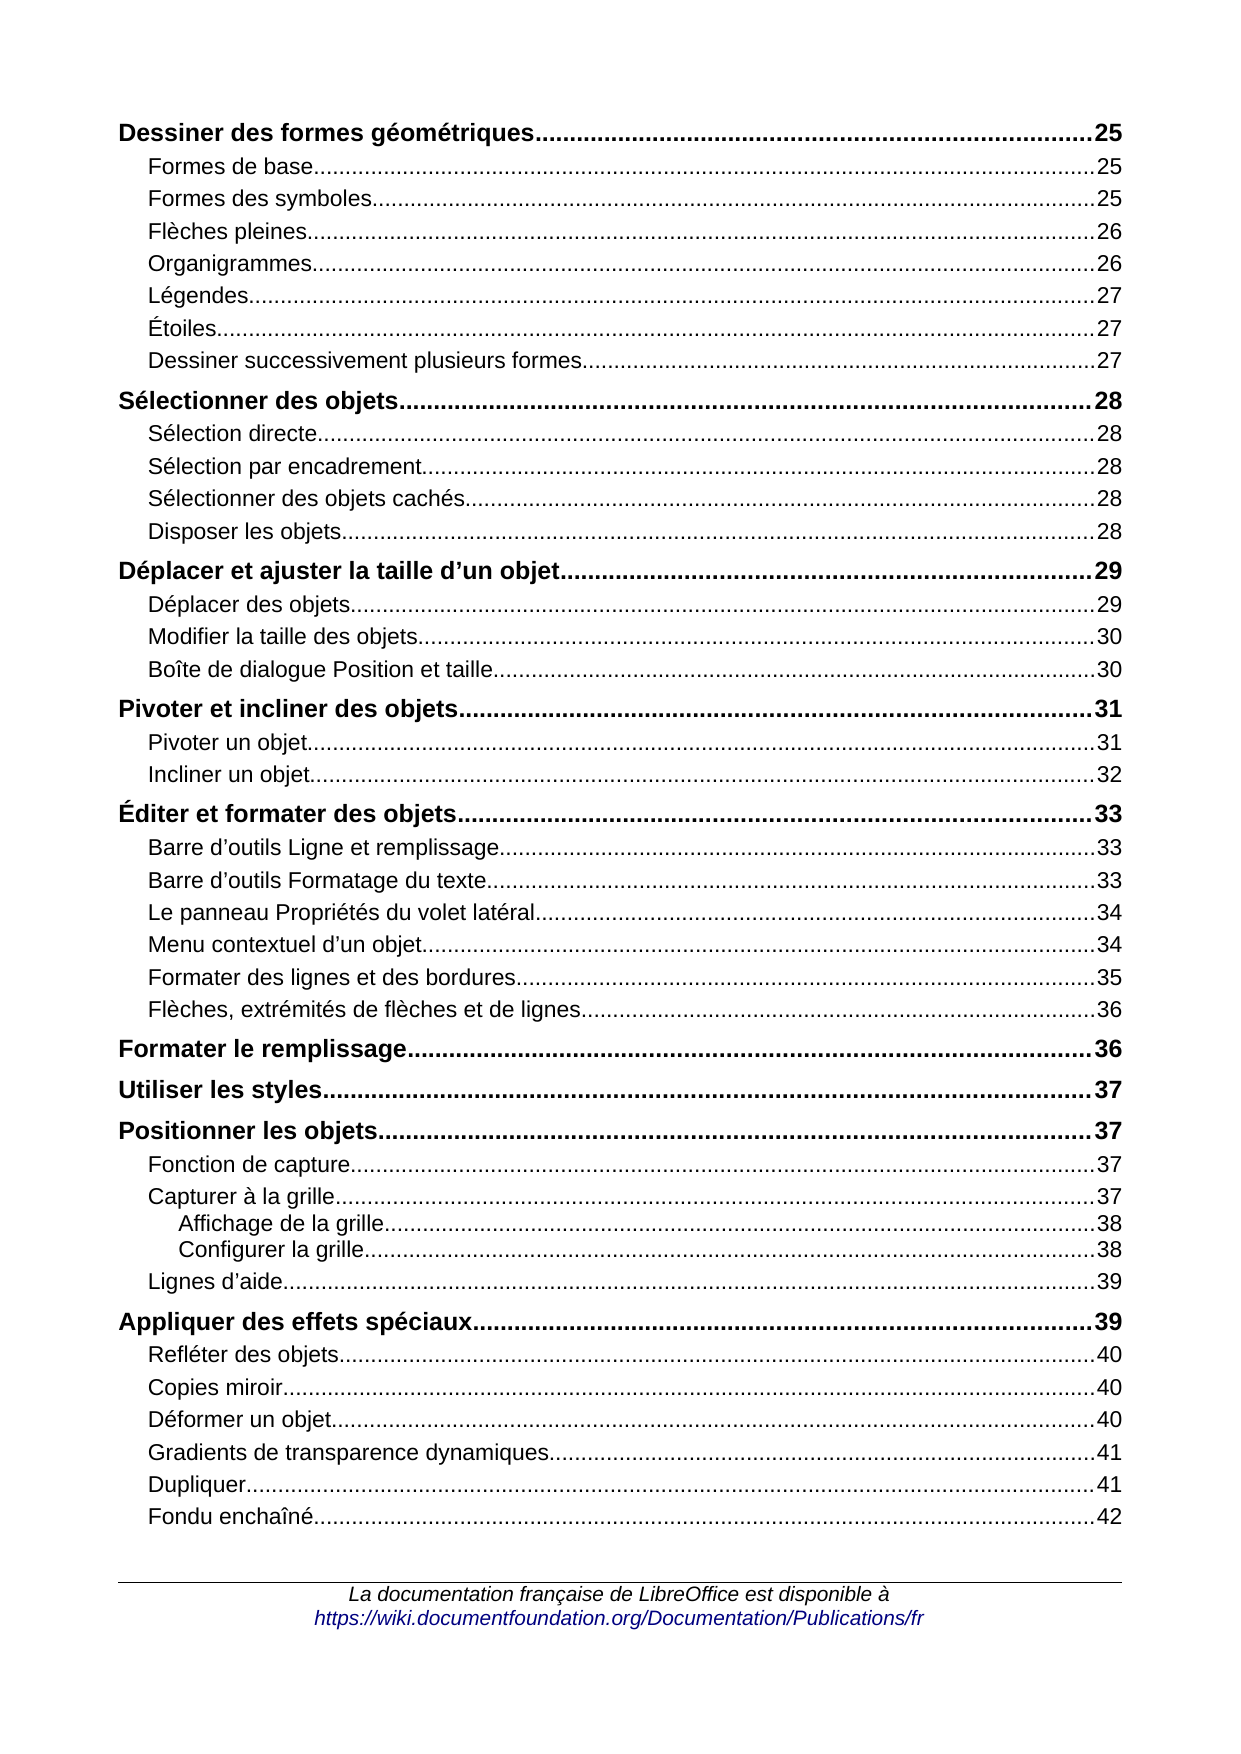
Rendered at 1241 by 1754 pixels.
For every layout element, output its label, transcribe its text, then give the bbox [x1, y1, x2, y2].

text Éditer et formater des objets 33 [118, 799, 1122, 828]
text Flèches pleines 26 [148, 218, 1122, 244]
text Fondu enchaîné 42 [148, 1503, 1122, 1530]
text Refléter des objets 40 [148, 1341, 1122, 1368]
text Étoiles 27 [148, 315, 1122, 341]
text Pivoter un objet 31 [148, 729, 1122, 755]
text Boîte de dialogue Position et taille 30 [148, 656, 1122, 682]
text Pivoter et incliner des objets 31 [118, 694, 1122, 723]
text Sélectionner des objets cachés 28 [148, 485, 1122, 512]
text Sélection par encadrement 28 [148, 453, 1122, 479]
text Fonction de capture 37 [148, 1151, 1122, 1177]
text Déformer un objet 40 [148, 1406, 1122, 1432]
text Formater le remplissage 36 [118, 1034, 1122, 1063]
text Flèches, extrémités de flèches et de lignes 36 [148, 996, 1122, 1022]
text Incliner un objet 32 [148, 761, 1122, 787]
text Lignes d’aide 39 [148, 1268, 1122, 1294]
text Sélectionner des objets 28 [118, 386, 1122, 414]
text Copies miroir 40 [148, 1374, 1122, 1400]
text Le panneau Propriétés du volet latéral 34 [148, 899, 1122, 925]
text Menu contextuel d’un objet 34 [148, 931, 1122, 958]
text Déplacer des objets 29 [148, 591, 1122, 617]
text Appliquer des effets spéciaux 39 [118, 1307, 1122, 1335]
text Gradients de transparence dynamiques 41 [148, 1438, 1122, 1465]
text Légendes 27 [148, 282, 1122, 309]
text Disposer les objets 28 [148, 518, 1122, 544]
text Affichage de la grille 38 [178, 1209, 1122, 1236]
text Utiliser les styles 37 [118, 1075, 1122, 1104]
text Modifier la taille des objets 30 [148, 623, 1122, 649]
text Formes des symboles 25 [148, 185, 1122, 212]
text Organigrammes 26 [148, 250, 1122, 276]
text Dupliquer 41 [148, 1471, 1122, 1497]
text Barre d’outils Formatage du texte 33 [148, 867, 1122, 893]
text Configurer la grille 38 [178, 1236, 1122, 1262]
text Sélection directe 28 [148, 420, 1122, 447]
text Formater des lignes et des bordures 35 [148, 964, 1122, 990]
text Barre d’outils Ligne et remplissage 33 [148, 834, 1122, 861]
text Formes de base 25 [148, 153, 1122, 179]
text Déplacer et ajuster la taille d’un objet 29 [118, 556, 1122, 585]
text Positionner les objets 37 [118, 1116, 1122, 1145]
text Dessiner des formes géométriques 25 [118, 118, 1122, 147]
text Capturer à la grille 37 [148, 1183, 1122, 1209]
text Dessiner successivement plusieurs formes 27 [148, 347, 1122, 374]
